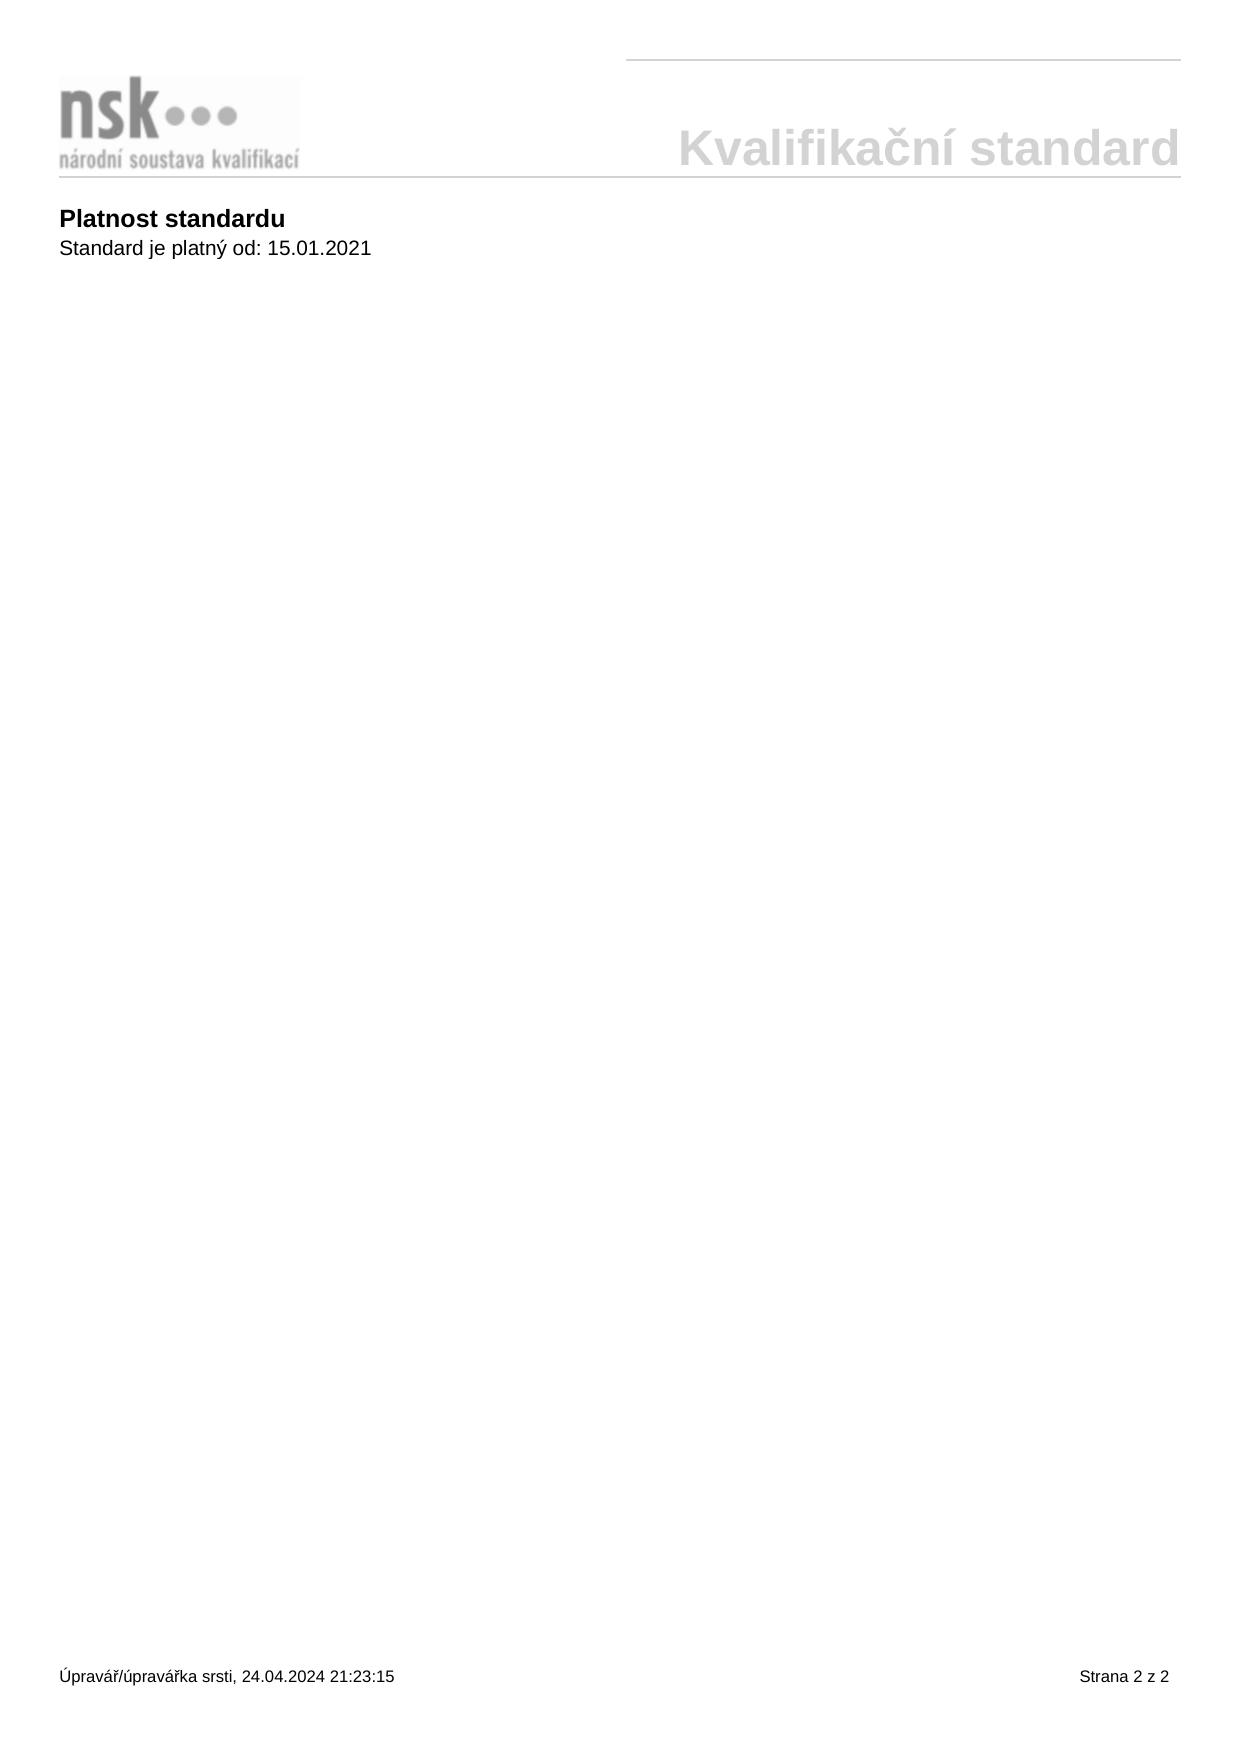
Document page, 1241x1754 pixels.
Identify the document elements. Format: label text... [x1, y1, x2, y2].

picture [58, 59, 621, 171]
table_cell [626, 194, 862, 200]
table_cell [1093, 859, 1169, 1159]
table_cell [1169, 259, 1181, 559]
table_cell [1093, 259, 1169, 559]
table_cell [626, 559, 862, 859]
table_cell [1169, 1409, 1181, 1658]
table_cell [59, 1159, 483, 1409]
table_cell [626, 859, 862, 1159]
table_cell [620, 1409, 626, 1658]
table_cell [1093, 1159, 1169, 1409]
table_cell [862, 1409, 1093, 1658]
table_cell [59, 171, 483, 176]
table_cell [1093, 194, 1169, 200]
table_cell [484, 194, 620, 200]
table_cell [620, 1159, 626, 1409]
table_cell [484, 559, 620, 859]
table_cell [862, 259, 1093, 559]
table_cell [626, 1409, 862, 1658]
table_cell [59, 559, 483, 859]
table_cell [1093, 1409, 1169, 1658]
table_cell [484, 859, 620, 1159]
table_cell [621, 59, 626, 170]
table_cell Platnost standardu [59, 200, 1181, 236]
table_cell Úpravář/úpravářka srsti, 24.04.2024 21:23:15 [59, 1658, 862, 1694]
table_cell [1169, 1658, 1181, 1694]
table_cell [59, 178, 1181, 194]
table_cell [59, 259, 483, 559]
table_cell [620, 859, 626, 1159]
table_cell [1169, 1159, 1181, 1409]
table_cell [862, 859, 1093, 1159]
table_cell [1169, 559, 1181, 859]
table_cell Kvalifikační standard [626, 61, 1181, 176]
table_cell [620, 259, 626, 559]
table_cell [626, 1159, 862, 1409]
table_cell [862, 194, 1093, 200]
table_cell [59, 1409, 483, 1658]
table_cell [626, 259, 862, 559]
table_cell [1169, 194, 1181, 200]
table_cell [484, 1409, 620, 1658]
table_cell [1093, 559, 1169, 859]
table_cell [862, 559, 1093, 859]
table_cell [484, 259, 620, 559]
table_cell [862, 1159, 1093, 1409]
table_cell Strana 2 z 2 [862, 1658, 1169, 1694]
table_cell [484, 171, 620, 176]
table_cell [484, 1159, 620, 1409]
table_cell Standard je platný od: 15.01.2021 [59, 236, 1181, 259]
table_cell [1169, 859, 1181, 1159]
table_cell [59, 194, 483, 200]
table_cell [620, 559, 626, 859]
table_cell [59, 859, 483, 1159]
